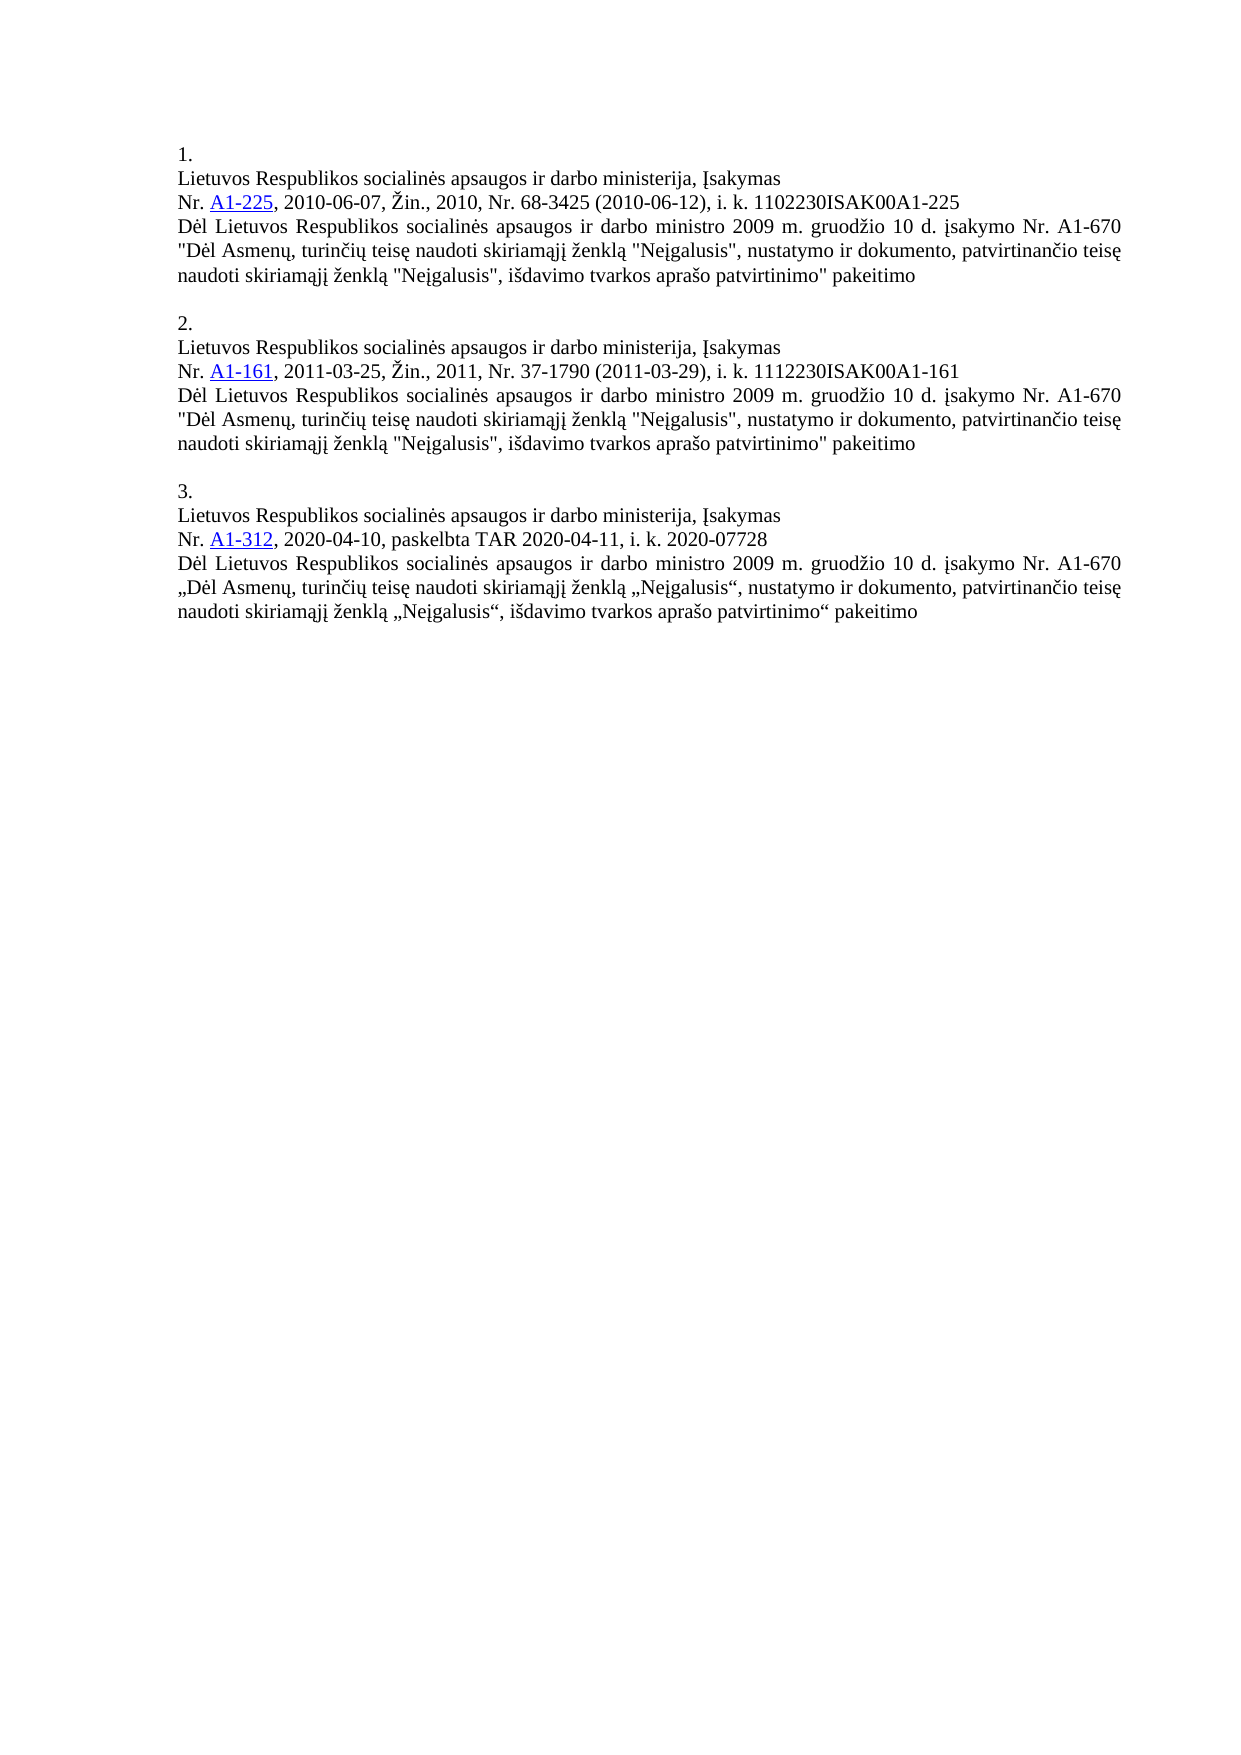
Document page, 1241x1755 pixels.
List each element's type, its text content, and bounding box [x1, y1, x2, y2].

text Dėl Lietuvos Respublikos socialinės apsaugos ir darbo ministro 2009 m. gruodžio 10 d. įsakymo Nr. A1-670 "Dėl Asmenų, turinčių teisę naudoti skiriamąjį ženklą "Neįgalusis", nustatymo ir dokumento, patvirtinančio teisę naudoti skiriamąjį ženklą "Neįgalusis", išdavimo tvarkos aprašo patvirtinimo" pakeitimo [177, 383, 1122, 455]
text Lietuvos Respublikos socialinės apsaugos ir darbo ministerija, Įsakymas [177, 503, 1122, 527]
text Nr. A1-161, 2011-03-25, Žin., 2011, Nr. 37-1790 (2011-03-29), i. k. 1112230ISAK00A1-161 [177, 359, 1122, 383]
text 1. [177, 142, 1122, 166]
text 3. [177, 479, 1122, 503]
text Nr. A1-225, 2010-06-07, Žin., 2010, Nr. 68-3425 (2010-06-12), i. k. 1102230ISAK00A1-225 [177, 190, 1122, 214]
text Lietuvos Respublikos socialinės apsaugos ir darbo ministerija, Įsakymas [177, 166, 1122, 190]
text 2. [177, 311, 1122, 335]
text Dėl Lietuvos Respublikos socialinės apsaugos ir darbo ministro 2009 m. gruodžio 10 d. įsakymo Nr. A1-670 „Dėl Asmenų, turinčių teisę naudoti skiriamąjį ženklą „Neįgalusis“, nustatymo ir dokumento, patvirtinančio teisę naudoti skiriamąjį ženklą „Neįgalusis“, išdavimo tvarkos aprašo patvirtinimo“ pakeitimo [177, 551, 1122, 623]
text Dėl Lietuvos Respublikos socialinės apsaugos ir darbo ministro 2009 m. gruodžio 10 d. įsakymo Nr. A1-670 "Dėl Asmenų, turinčių teisę naudoti skiriamąjį ženklą "Neįgalusis", nustatymo ir dokumento, patvirtinančio teisę naudoti skiriamąjį ženklą "Neįgalusis", išdavimo tvarkos aprašo patvirtinimo" pakeitimo [177, 214, 1122, 287]
text Lietuvos Respublikos socialinės apsaugos ir darbo ministerija, Įsakymas [177, 335, 1122, 359]
text Nr. A1-312, 2020-04-10, paskelbta TAR 2020-04-11, i. k. 2020-07728 [177, 527, 1122, 551]
